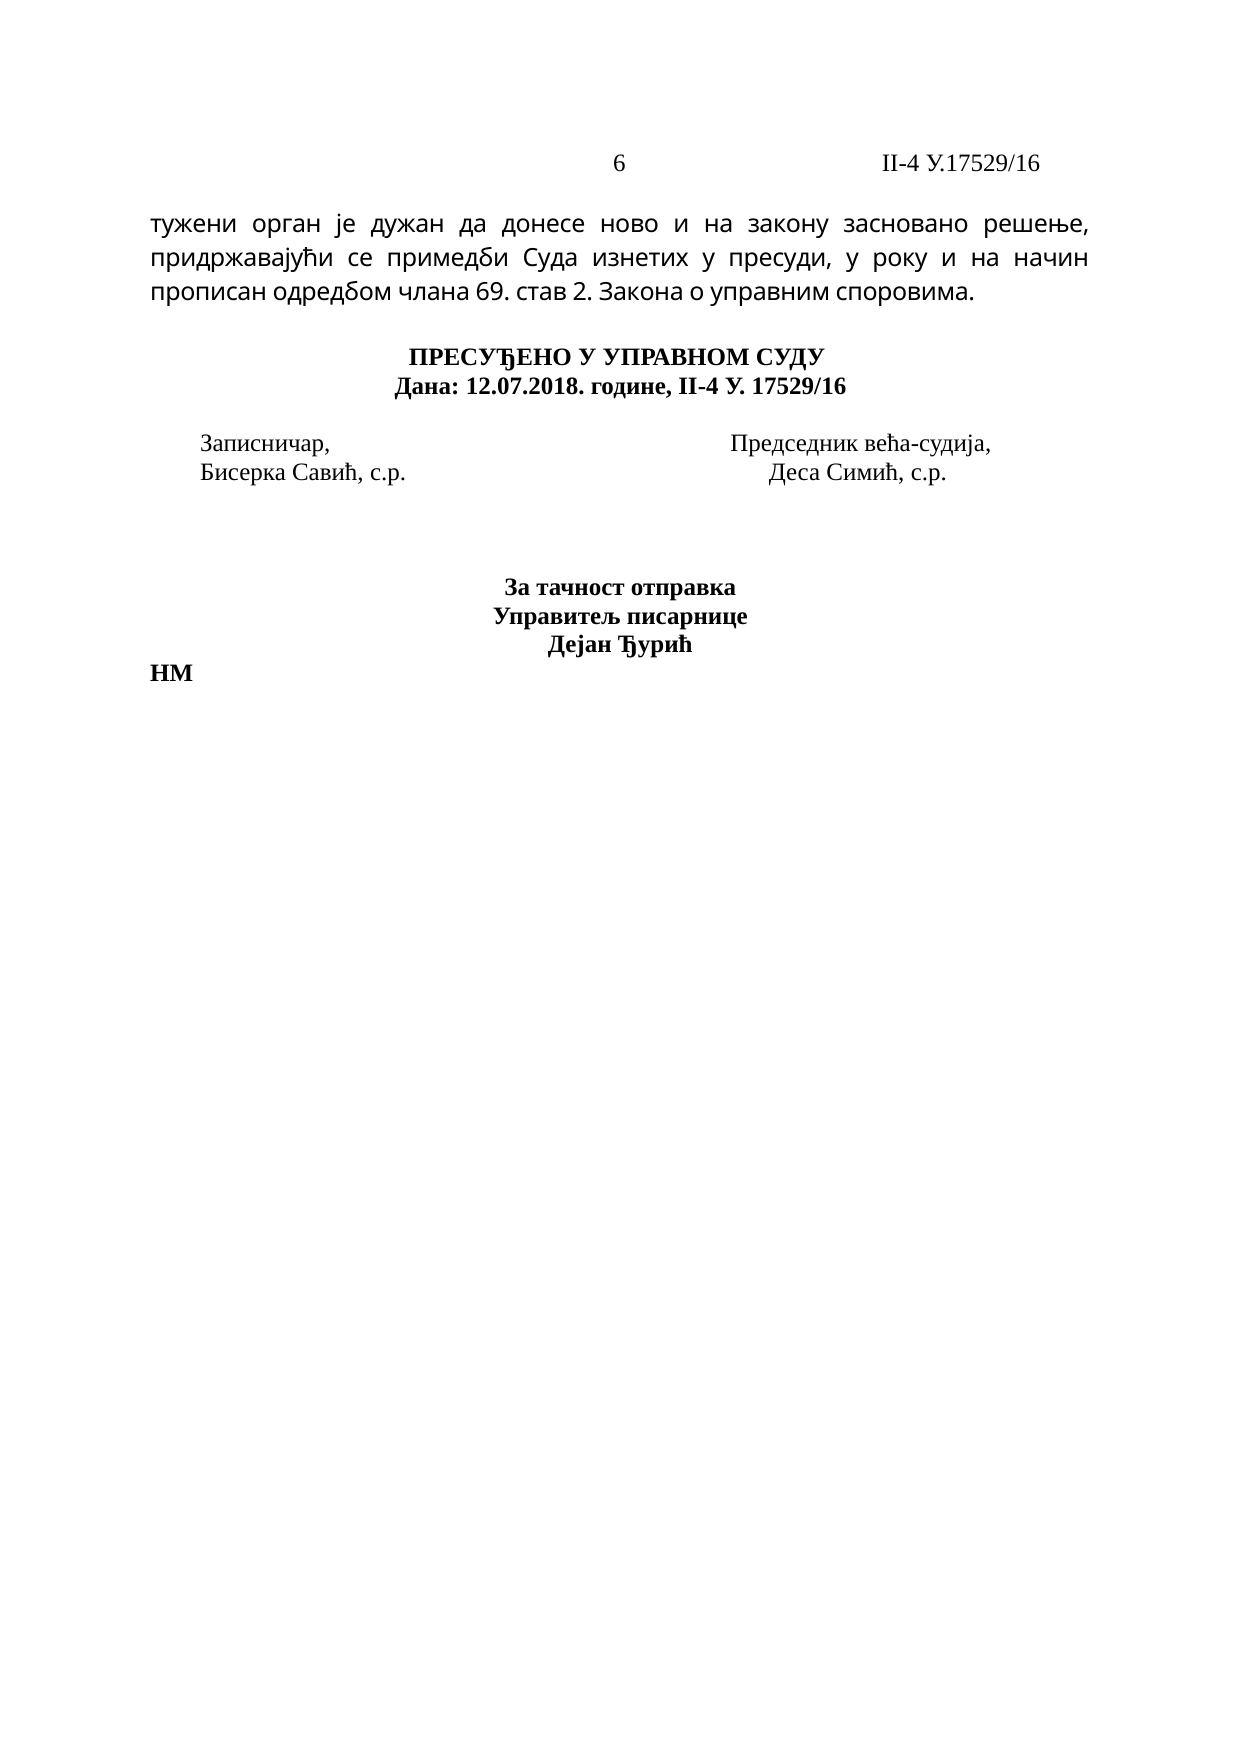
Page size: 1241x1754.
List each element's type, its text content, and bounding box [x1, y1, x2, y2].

text тужени орган је дужан да донесе ново и на закону засновано решење, придржавајући се примедби Суда изнетих у пресуди, у року и на начин прописан одредбом члана 69. став 2. Закона о управним споровима. [150, 206, 1090, 308]
text Дана: 12.07.2018. године, II-4 У. 17529/16 [150, 371, 1090, 399]
text ПРЕСУЂЕНО У УПРАВНОМ СУДУ [150, 342, 1090, 371]
text Управитељ писарнице [150, 601, 1090, 629]
text За тачност отправка [150, 572, 1090, 601]
text НМ [150, 658, 1090, 687]
text Дејан Ђурић [150, 629, 1090, 658]
text Бисерка Савић, с.р. Деса Симић, с.р. [150, 457, 1090, 486]
text Записничар, Председник већа-судија, [150, 428, 1090, 457]
